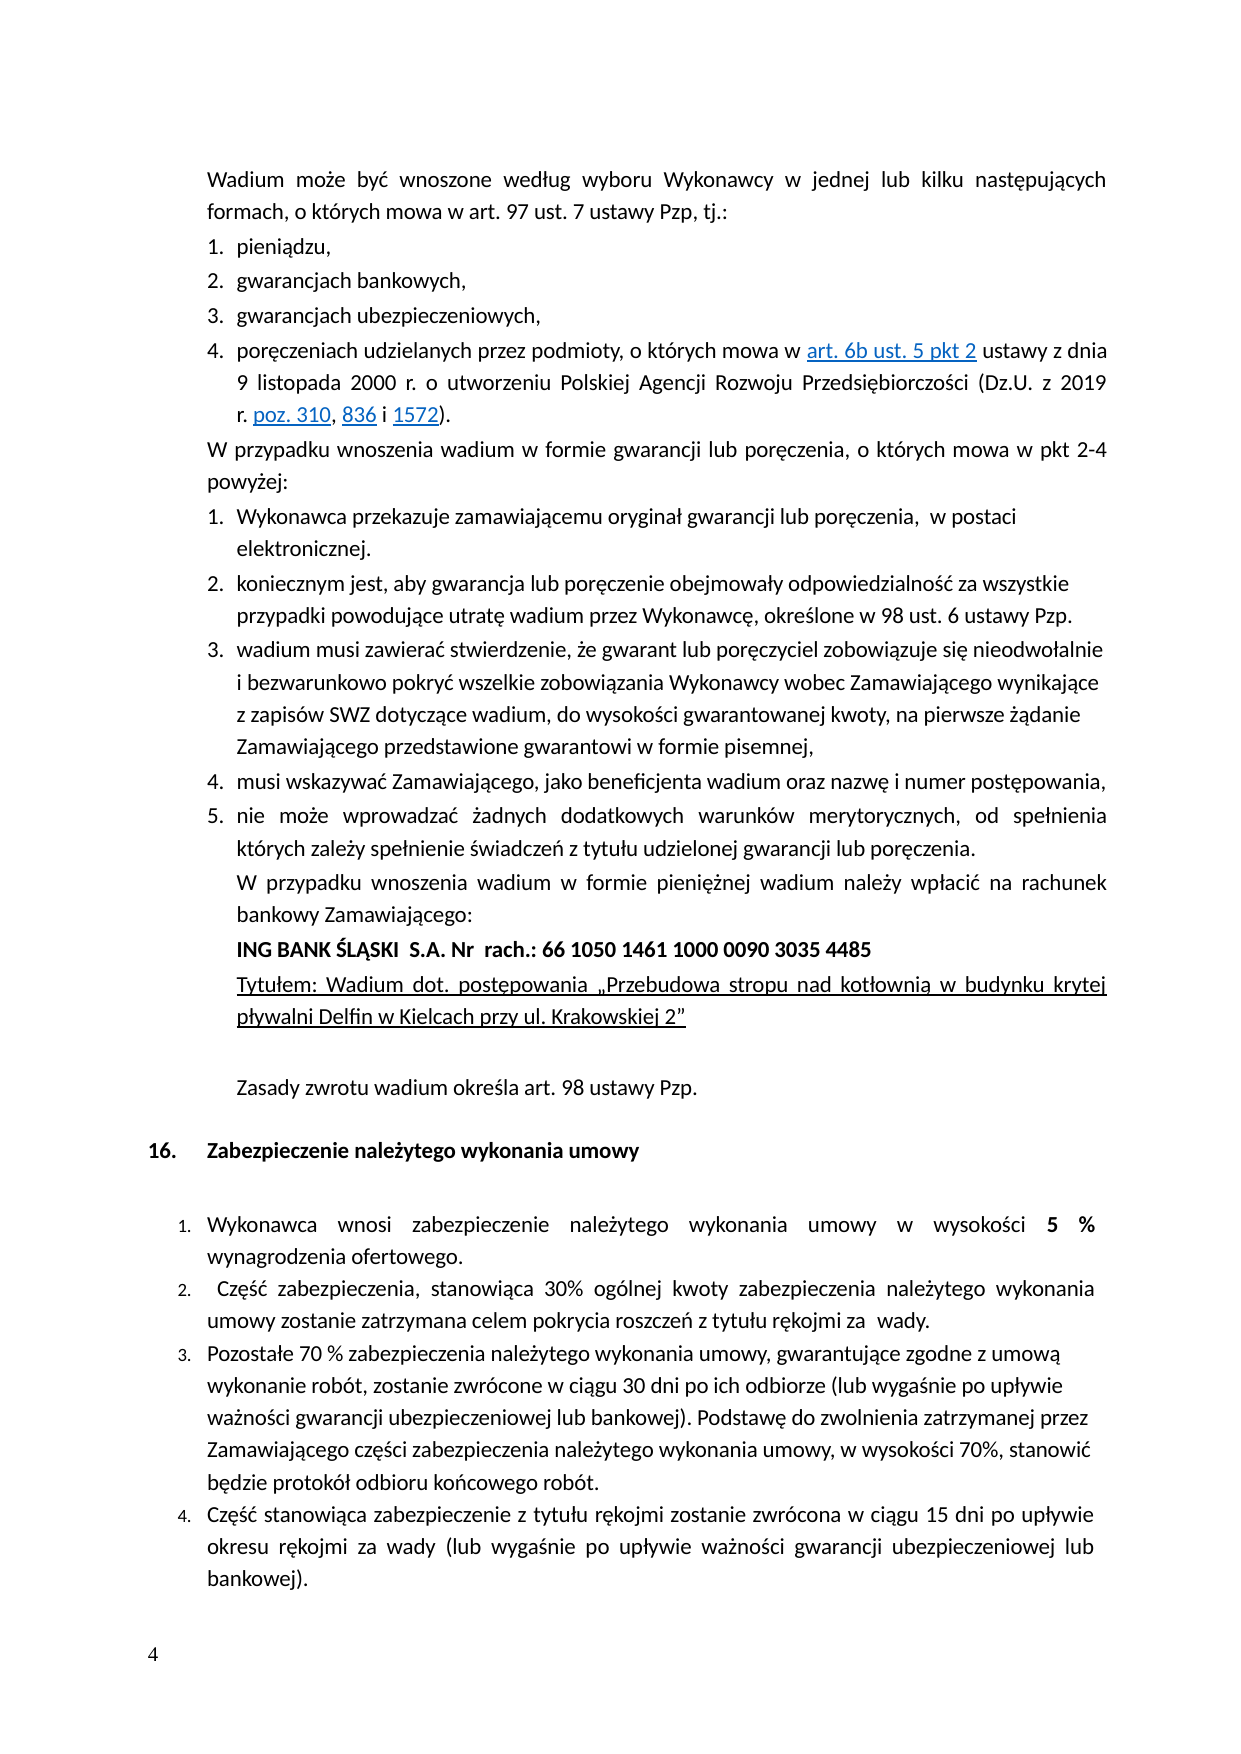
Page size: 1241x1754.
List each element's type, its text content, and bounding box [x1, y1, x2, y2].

list Pozostałe 70 % zabezpieczenia należytego wykonania umowy, gwarantujące zgodne z umową wykonanie robót, zostanie zwrócone w ciągu 30 dni po ich odbiorze (lub wygaśnie po upływie ważności gwarancji ubezpieczeniowej lub bankowej). Podstawę do zwolnienia zatrzymanej przez Zamawiającego części zabezpieczenia należytego wykonania umowy, w wysokości 70%, stanowić będzie protokół odbioru końcowego robót. [177, 1339, 1096, 1496]
list wadium musi zawierać stwierdzenie, że gwarant lub poręczyciel zobowiązuje się nieodwołalnie i bezwarunkowo pokryć wszelkie zobowiązania Wykonawcy wobec Zamawiającego wynikające z zapisów SWZ dotyczące wadium, do wysokości gwarantowanej kwoty, na pierwsze żądanie Zamawiającego przedstawione gwarantowi w formie pisemnej, [207, 636, 1107, 760]
text Tytułem: Wadium dot. postępowania „Przebudowa stropu nad kotłownią w budynku krytej [236, 970, 1107, 994]
list musi wskazywać Zamawiającego, jako beneficjenta wadium oraz nazwę i numer postępowania, [207, 767, 1107, 795]
list Część zabezpieczenia, stanowiąca 30% ogólnej kwoty zabezpieczenia należytego wykonania umowy zostanie zatrzymana celem pokrycia roszczeń z tytułu rękojmi za wady. [177, 1274, 1095, 1335]
list Zabezpieczenie należytego wykonania umowy [148, 1136, 1107, 1164]
list nie może wprowadzać żadnych dodatkowych warunków merytorycznych, od spełnienia których zależy spełnienie świadczeń z tytułu udzielonej gwarancji lub poręczenia. [207, 802, 1107, 862]
list gwarancjach bankowych, [207, 267, 1107, 294]
list Wykonawca przekazuje zamawiającemu oryginał gwarancji lub poręczenia, w postaci elektronicznej. [207, 502, 1107, 562]
text Wadium może być wnoszone według wyboru Wykonawcy w jednej lub kilku następujących formach, o których mowa w art. 97 ust. 7 ustawy Pzp, tj.: [207, 165, 1107, 225]
text Zasady zwrotu wadium określa art. 98 ustawy Pzp. [148, 1073, 1107, 1101]
list koniecznym jest, aby gwarancja lub poręczenie obejmowały odpowiedzialność za wszystkie przypadki powodujące utratę wadium przez Wykonawcę, określone w 98 ust. 6 ustawy Pzp. [207, 569, 1107, 629]
list Część stanowiąca zabezpieczenie z tytułu rękojmi zostanie zwrócona w ciągu 15 dni po upływie okresu rękojmi za wady (lub wygaśnie po upływie ważności gwarancji ubezpieczeniowej lub bankowej). [177, 1500, 1095, 1592]
list Wykonawca wnosi zabezpieczenie należytego wykonania umowy w wysokości 5 % wynagrodzenia ofertowego. [177, 1210, 1095, 1270]
list poręczeniach udzielanych przez podmioty, o których mowa w art. 6b ust. 5 pkt 2 ustawy z dnia 9 listopada 2000 r. o utworzeniu Polskiej Agencji Rozwoju Przedsiębiorczości (Dz.U. z 2019 r. poz. 310, 836 i 1572). [207, 336, 1107, 428]
text pływalni Delfin w Kielcach przy ul. Krakowskiej 2” [236, 995, 1107, 1030]
text W przypadku wnoszenia wadium w formie pieniężnej wadium należy wpłacić na rachunek bankowy Zamawiającego: [236, 868, 1107, 929]
list gwarancjach ubezpieczeniowych, [207, 301, 1107, 329]
list pieniądzu, [207, 232, 1107, 260]
text W przypadku wnoszenia wadium w formie gwarancji lub poręczenia, o których mowa w pkt 2-4 powyżej: [207, 435, 1107, 495]
text ING BANK ŚLĄSKI S.A. Nr rach.: 66 1050 1461 1000 0090 3035 4485 [236, 935, 1107, 963]
